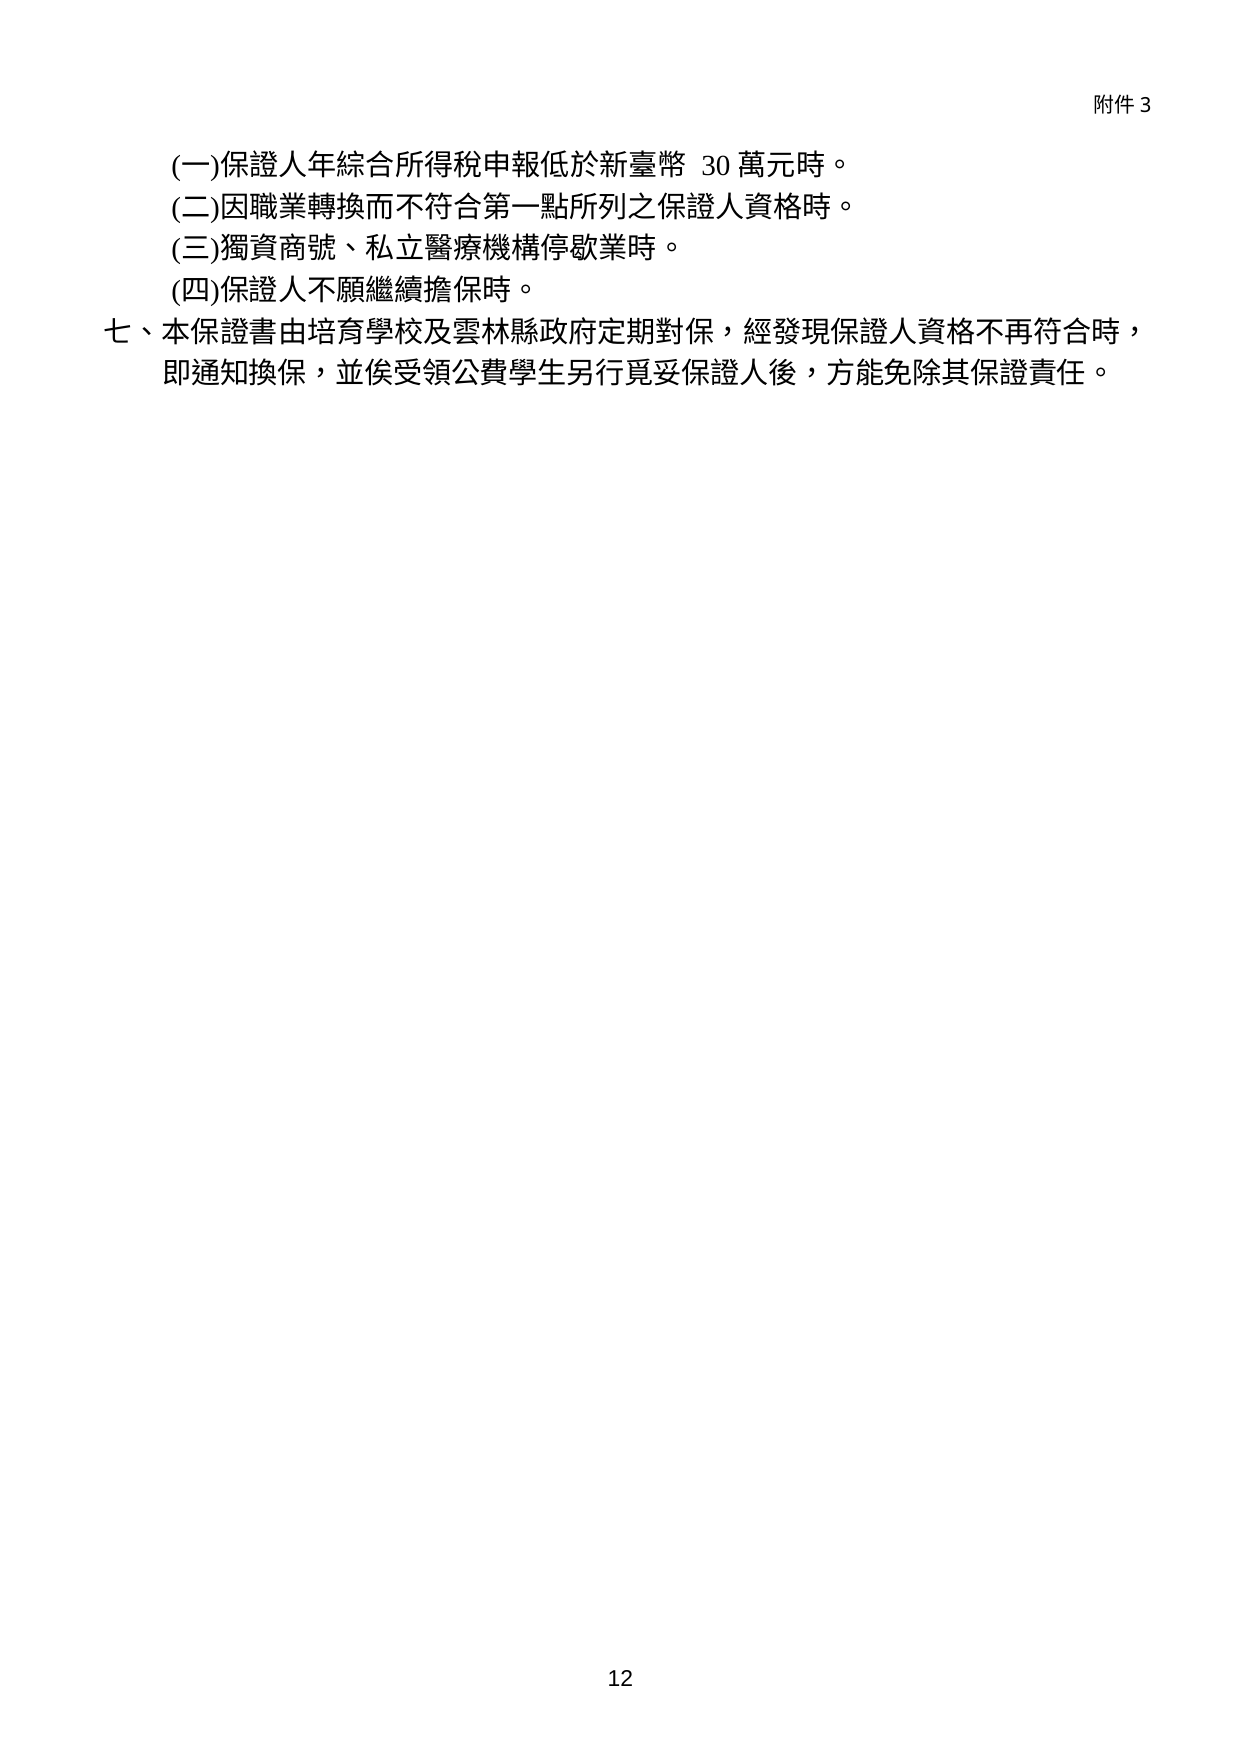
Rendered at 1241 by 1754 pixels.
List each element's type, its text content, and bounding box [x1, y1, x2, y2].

text (三)獨資商號、私立醫療機構停歇業時。 [171, 225, 1152, 267]
text (四)保證人不願繼續擔保時。 [171, 267, 1152, 309]
text (一)保證人年綜合所得稅申報低於新臺幣 30 萬元時。 [171, 142, 1152, 184]
text 七、本保證書由培育學校及雲林縣政府定期對保，經發現保證人資格不再符合時，即通知換保，並俟受領公費學生另行覓妥保證人後，方能免除其保證責任。 [103, 309, 1152, 392]
text (二)因職業轉換而不符合第一點所列之保證人資格時。 [171, 184, 1152, 225]
